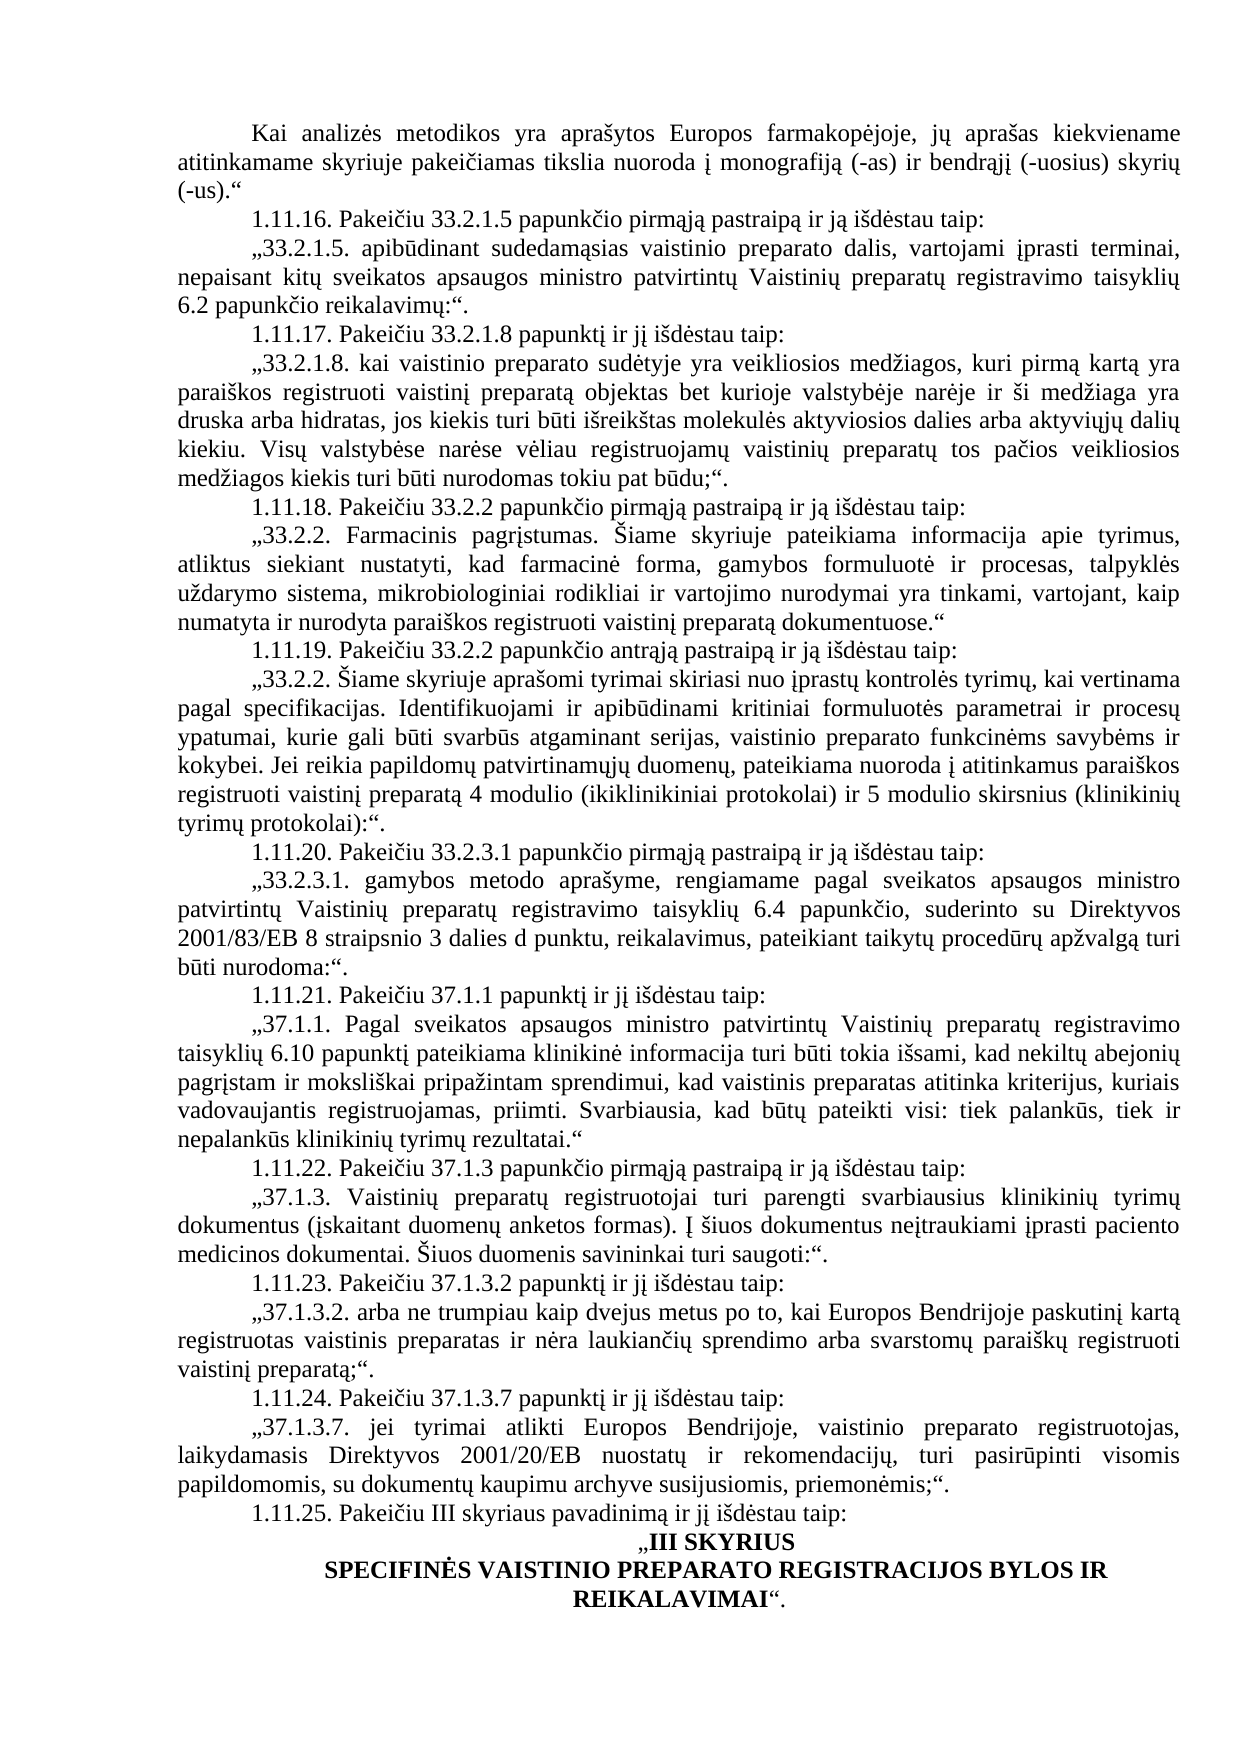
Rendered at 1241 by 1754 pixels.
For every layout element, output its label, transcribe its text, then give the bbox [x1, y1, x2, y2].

text „33.2.2. Farmacinis pagrįstumas. Šiame skyriuje pateikiama informacija apie tyrimus, atliktus siekiant nustatyti, kad farmacinė forma, gamybos formuluotė ir procesas, talpyklės uždarymo sistema, mikrobiologiniai rodikliai ir vartojimo nurodymai yra tinkami, vartojant, kaip numatyta ir nurodyta paraiškos registruoti vaistinį preparatą dokumentuose.“ [177, 521, 1181, 636]
text „37.1.3.2. arba ne trumpiau kaip dvejus metus po to, kai Europos Bendrijoje paskutinį kartą registruotas vaistinis preparatas ir nėra laukiančių sprendimo arba svarstomų paraiškų registruoti vaistinį preparatą;“. [177, 1297, 1181, 1383]
text 1.11.20. Pakeičiu 33.2.3.1 papunkčio pirmąją pastraipą ir ją išdėstau taip: [177, 837, 1181, 866]
text 1.11.19. Pakeičiu 33.2.2 papunkčio antrąją pastraipą ir ją išdėstau taip: [177, 636, 1181, 664]
text „33.2.1.8. kai vaistinio preparato sudėtyje yra veikliosios medžiagos, kuri pirmą kartą yra paraiškos registruoti vaistinį preparatą objektas bet kurioje valstybėje narėje ir ši medžiaga yra druska arba hidratas, jos kiekis turi būti išreikštas molekulės aktyviosios dalies arba aktyviųjų dalių kiekiu. Visų valstybėse narėse vėliau registruojamų vaistinių preparatų tos pačios veikliosios medžiagos kiekis turi būti nurodomas tokiu pat būdu;“. [177, 348, 1181, 492]
text 1.11.23. Pakeičiu 37.1.3.2 papunktį ir jį išdėstau taip: [177, 1268, 1181, 1297]
text „33.2.2. Šiame skyriuje aprašomi tyrimai skiriasi nuo įprastų kontrolės tyrimų, kai vertinama pagal specifikacijas. Identifikuojami ir apibūdinami kritiniai formuluotės parametrai ir procesų ypatumai, kurie gali būti svarbūs atgaminant serijas, vaistinio preparato funkcinėms savybėms ir kokybei. Jei reikia papildomų patvirtinamųjų duomenų, pateikiama nuoroda į atitinkamus paraiškos registruoti vaistinį preparatą 4 modulio (ikiklinikiniai protokolai) ir 5 modulio skirsnius (klinikinių tyrimų protokolai):“. [177, 664, 1181, 837]
text „37.1.3. Vaistinių preparatų registruotojai turi parengti svarbiausius klinikinių tyrimų dokumentus (įskaitant duomenų anketos formas). Į šiuos dokumentus neįtraukiami įprasti paciento medicinos dokumentai. Šiuos duomenis savininkai turi saugoti:“. [177, 1182, 1181, 1268]
text „III SKYRIUS [177, 1527, 1181, 1556]
text 1.11.24. Pakeičiu 37.1.3.7 papunktį ir jį išdėstau taip: [177, 1383, 1181, 1412]
text „37.1.1. Pagal sveikatos apsaugos ministro patvirtintų Vaistinių preparatų registravimo taisyklių 6.10 papunktį pateikiama klinikinė informacija turi būti tokia išsami, kad nekiltų abejonių pagrįstam ir moksliškai pripažintam sprendimui, kad vaistinis preparatas atitinka kriterijus, kuriais vadovaujantis registruojamas, priimti. Svarbiausia, kad būtų pateikti visi: tiek palankūs, tiek ir nepalankūs klinikinių tyrimų rezultatai.“ [177, 1009, 1181, 1153]
text Kai analizės metodikos yra aprašytos Europos farmakopėjoje, jų aprašas kiekviename atitinkamame skyriuje pakeičiamas tikslia nuoroda į monografiją (-as) ir bendrąjį (-uosius) skyrių (-us).“ [177, 118, 1181, 204]
text 1.11.18. Pakeičiu 33.2.2 papunkčio pirmąją pastraipą ir ją išdėstau taip: [177, 492, 1181, 521]
text 1.11.17. Pakeičiu 33.2.1.8 papunktį ir jį išdėstau taip: [177, 319, 1181, 348]
text 1.11.25. Pakeičiu III skyriaus pavadinimą ir jį išdėstau taip: [177, 1498, 1181, 1527]
text 1.11.21. Pakeičiu 37.1.1 papunktį ir jį išdėstau taip: [177, 981, 1181, 1009]
text 1.11.22. Pakeičiu 37.1.3 papunkčio pirmąją pastraipą ir ją išdėstau taip: [177, 1153, 1181, 1182]
text „33.2.1.5. apibūdinant sudedamąsias vaistinio preparato dalis, vartojami įprasti terminai, nepaisant kitų sveikatos apsaugos ministro patvirtintų Vaistinių preparatų registravimo taisyklių 6.2 papunkčio reikalavimų:“. [177, 233, 1181, 319]
text „33.2.3.1. gamybos metodo aprašyme, rengiamame pagal sveikatos apsaugos ministro patvirtintų Vaistinių preparatų registravimo taisyklių 6.4 papunkčio, suderinto su Direktyvos 2001/83/EB 8 straipsnio 3 dalies d punktu, reikalavimus, pateikiant taikytų procedūrų apžvalgą turi būti nurodoma:“. [177, 866, 1181, 981]
text „37.1.3.7. jei tyrimai atlikti Europos Bendrijoje, vaistinio preparato registruotojas, laikydamasis Direktyvos 2001/20/EB nuostatų ir rekomendacijų, turi pasirūpinti visomis papildomomis, su dokumentų kaupimu archyve susijusiomis, priemonėmis;“. [177, 1412, 1181, 1498]
text SPECIFINĖS VAISTINIO PREPARATO REGISTRACIJOS BYLOS IR REIKALAVIMAI“. [177, 1556, 1181, 1613]
text 1.11.16. Pakeičiu 33.2.1.5 papunkčio pirmąją pastraipą ir ją išdėstau taip: [177, 204, 1181, 233]
